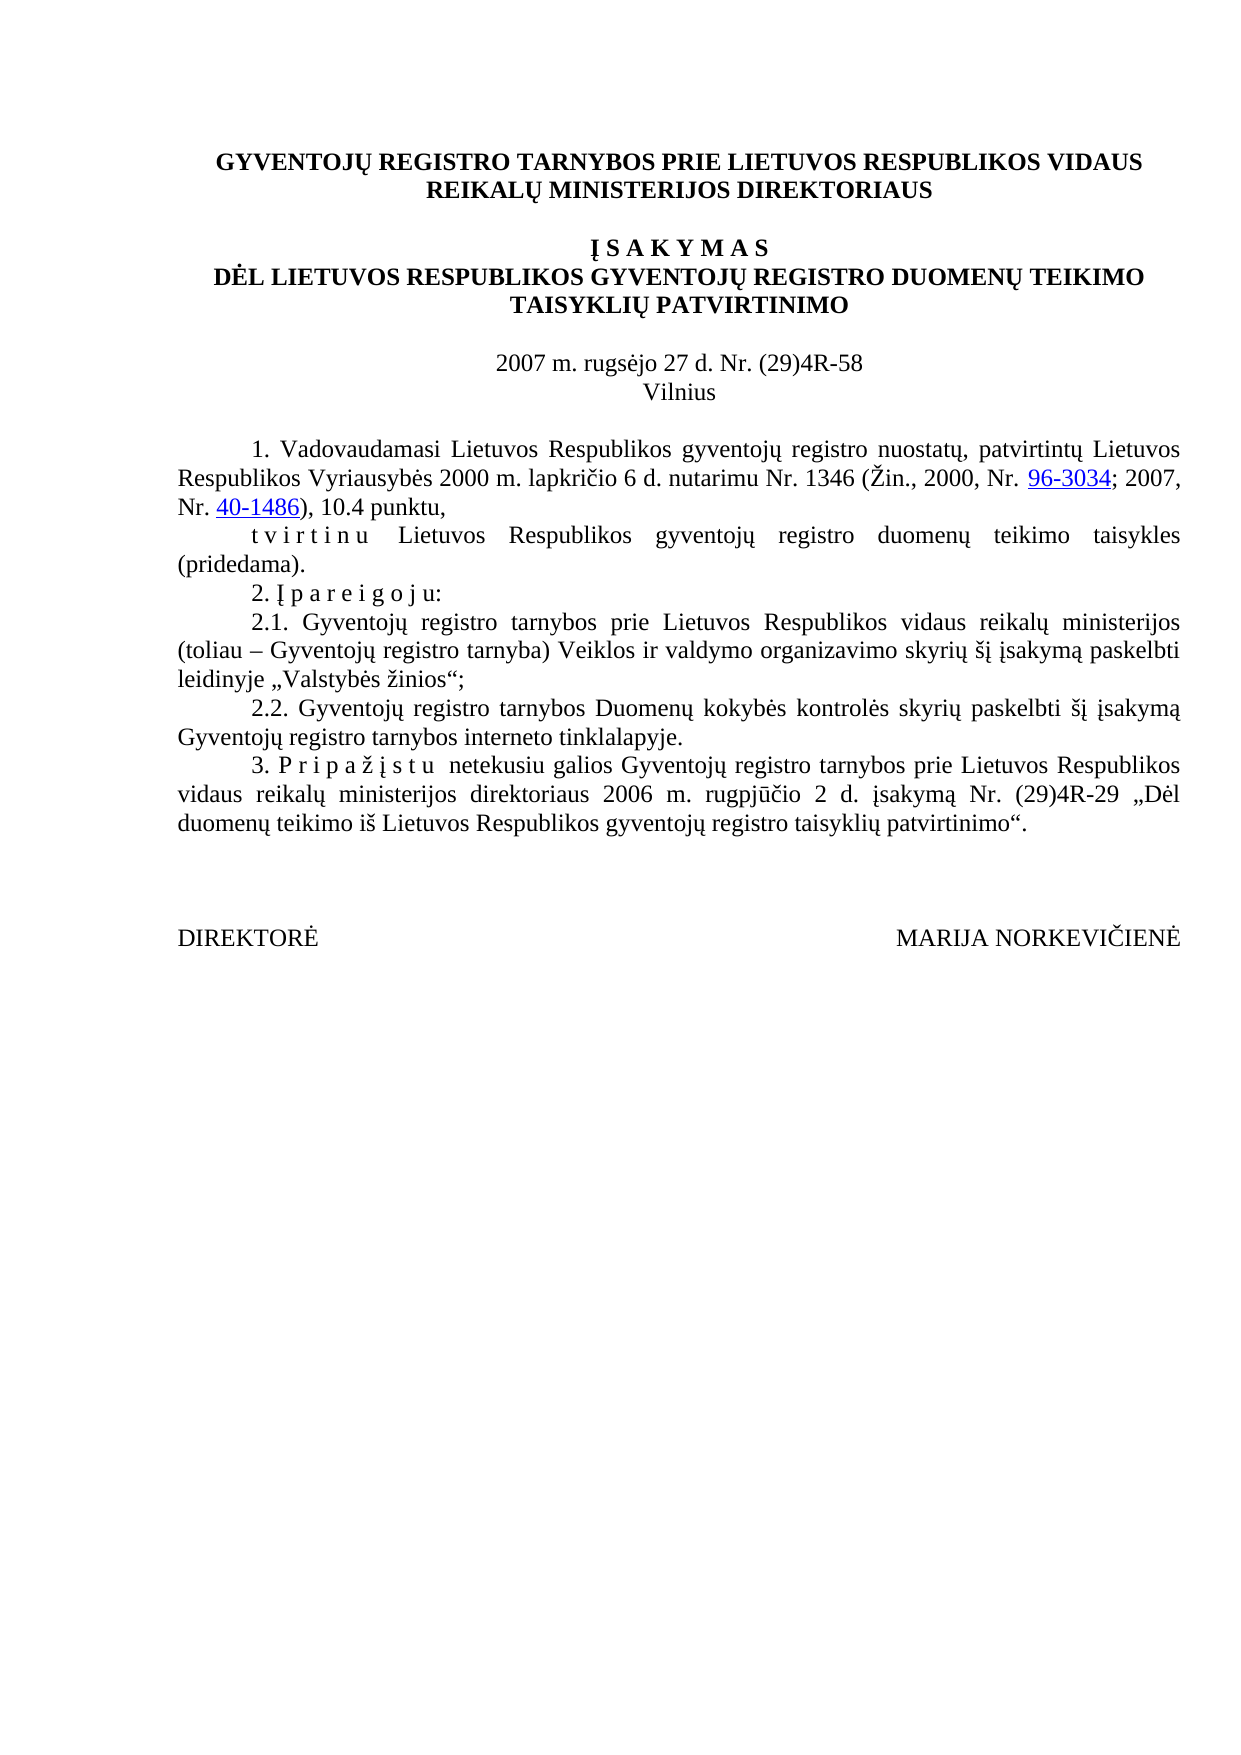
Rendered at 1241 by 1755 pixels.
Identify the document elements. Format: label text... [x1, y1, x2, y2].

text tvirtinu Lietuvos Respublikos gyventojų registro duomenų teikimo taisykles (pridedama). [177, 521, 1181, 578]
text 3. Pripažįstu netekusiu galios Gyventojų registro tarnybos prie Lietuvos Respublikos vidaus reikalų ministerijos direktoriaus 2006 m. rugpjūčio 2 d. įsakymą Nr. (29)4R-29 „Dėl duomenų teikimo iš Lietuvos Respublikos gyventojų registro taisyklių patvirtinimo“. [177, 751, 1181, 837]
text 2.1. Gyventojų registro tarnybos prie Lietuvos Respublikos vidaus reikalų ministerijos (toliau – Gyventojų registro tarnyba) Veiklos ir valdymo organizavimo skyrių šį įsakymą paskelbti leidinyje „Valstybės žinios“; [177, 607, 1181, 693]
text 2. Įpareigoju: [177, 578, 1181, 607]
text GYVENTOJŲ REGISTRO TARNYBOS PRIE LIETUVOS RESPUBLIKOS VIDAUS REIKALŲ MINISTERIJOS DIREKTORIAUS [177, 147, 1181, 204]
text Vilnius [177, 377, 1181, 406]
text 2.2. Gyventojų registro tarnybos Duomenų kokybės kontrolės skyrių paskelbti šį įsakymą Gyventojų registro tarnybos interneto tinklalapyje. [177, 693, 1181, 751]
text Į S A K Y M A S [177, 233, 1181, 262]
text DIREKTORĖ MARIJA NORKEVIČIENĖ [177, 923, 1181, 952]
text DĖL LIETUVOS RESPUBLIKOS GYVENTOJŲ REGISTRO DUOMENŲ TEIKIMO TAISYKLIŲ PATVIRTINIMO [177, 262, 1181, 319]
text 1. Vadovaudamasi Lietuvos Respublikos gyventojų registro nuostatų, patvirtintų Lietuvos Respublikos Vyriausybės 2000 m. lapkričio 6 d. nutarimu Nr. 1346 (Žin., 2000, Nr. 96-3034; 2007, Nr. 40-1486), 10.4 punktu, [177, 434, 1181, 521]
text 2007 m. rugsėjo 27 d. Nr. (29)4R-58 [177, 348, 1181, 377]
